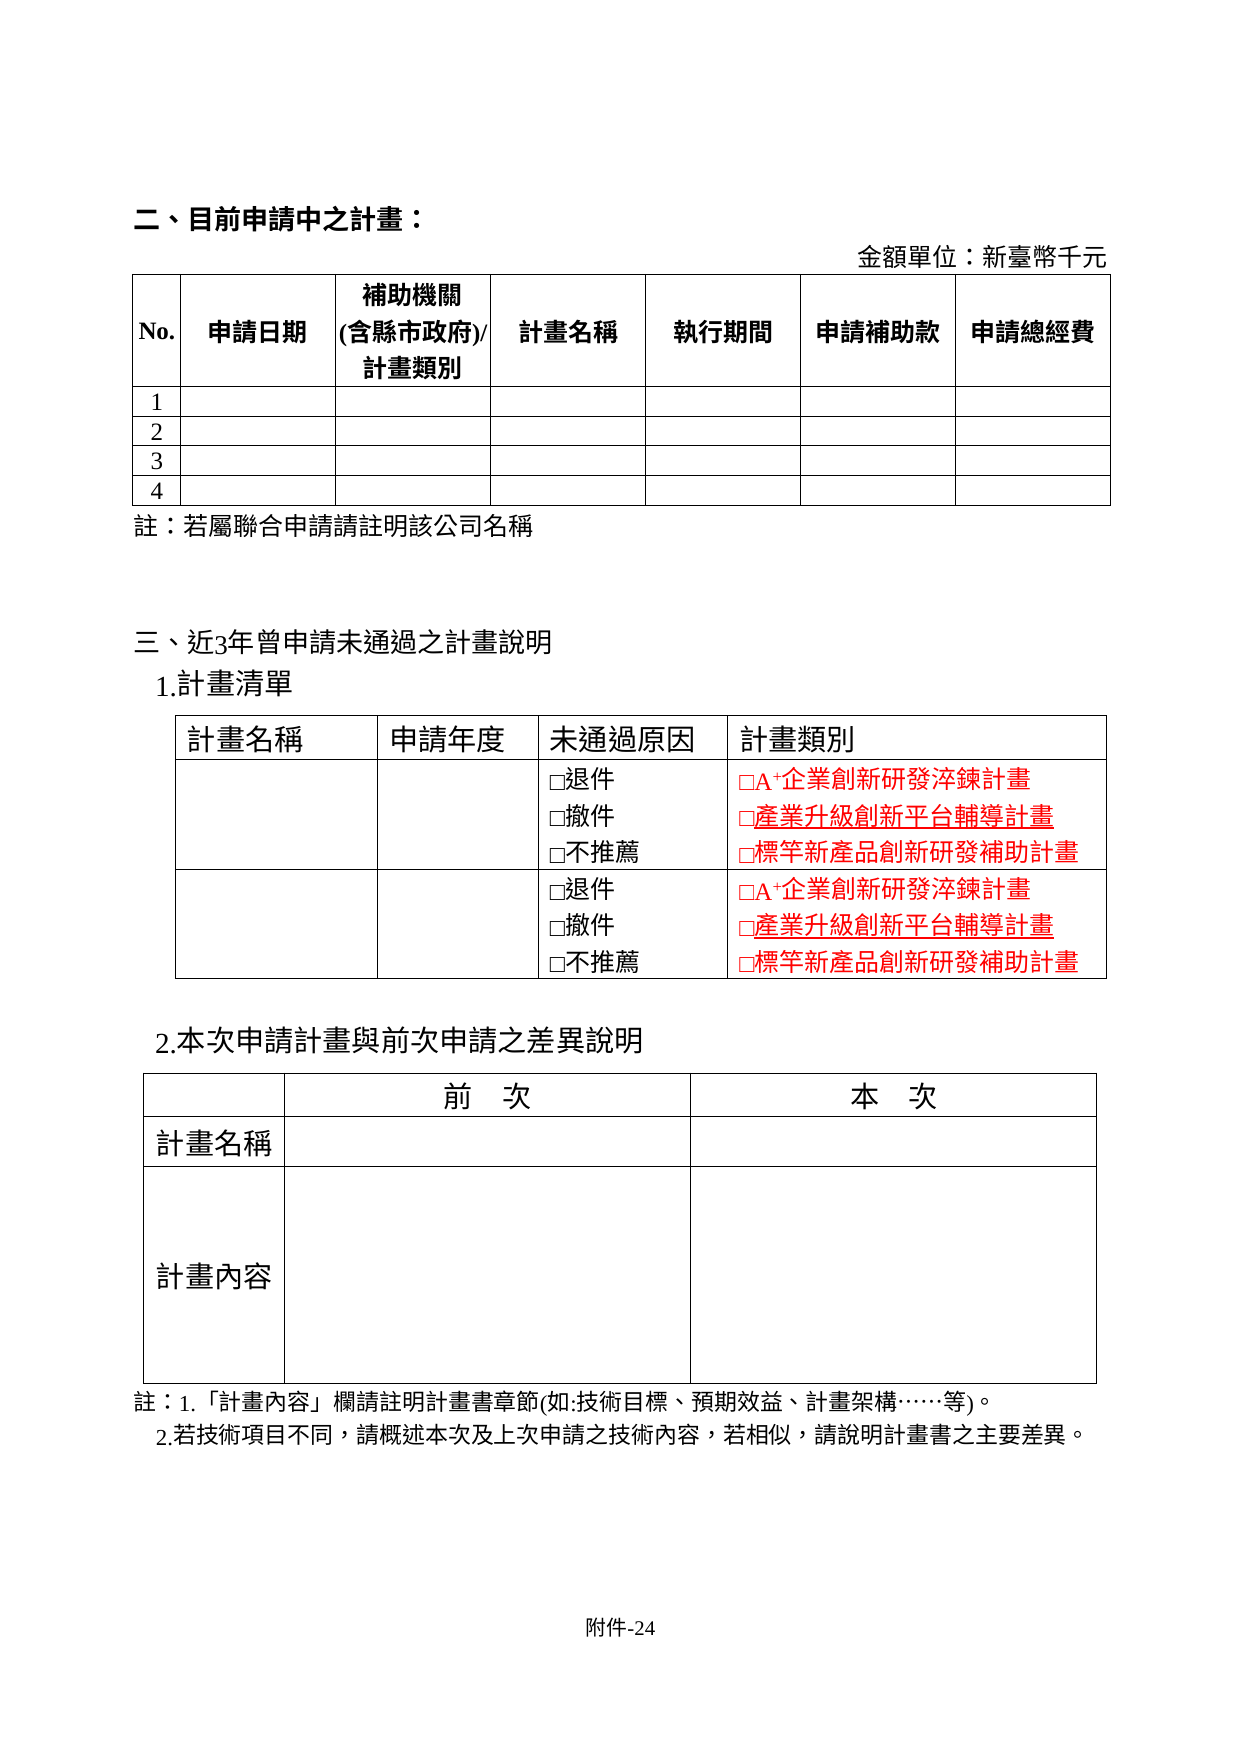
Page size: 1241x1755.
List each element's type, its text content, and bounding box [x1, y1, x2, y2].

table_header 計畫名稱 [176, 716, 377, 759]
table_header 申請補助款 [801, 275, 955, 386]
text 2.本次申請計畫與前次申請之差異說明 [133, 1018, 1107, 1060]
table_cell [336, 476, 490, 505]
text 註：若屬聯合申請請註明該公司名稱 [133, 506, 1107, 542]
table_cell [691, 1117, 1096, 1166]
table_cell [336, 446, 490, 475]
table_cell [491, 476, 645, 505]
text 註：1.「計畫內容」欄請註明計畫書章節(如:技術目標、預期效益、計畫架構……等)。 [133, 1383, 1149, 1417]
table_cell [336, 417, 490, 445]
text 2.若技術項目不同，請概述本次及上次申請之技術內容，若相似，請說明計畫書之主要差異。 [133, 1417, 1149, 1450]
table_header 執行期間 [646, 275, 800, 386]
table_header 計畫類別 [728, 716, 1106, 759]
table_cell 計畫內容 [144, 1167, 284, 1382]
table_cell [801, 446, 955, 475]
table_header 未通過原因 [539, 716, 727, 759]
table_cell 3 [133, 446, 180, 475]
table_cell 計畫名稱 [144, 1117, 284, 1166]
table_cell [176, 760, 377, 868]
table_cell □A+企業創新研發淬鍊計畫 □產業升級創新平台輔導計畫 □標竿新產品創新研發補助計畫 [728, 760, 1106, 868]
table_cell [646, 446, 800, 475]
table_cell [801, 417, 955, 445]
table_cell [378, 870, 538, 978]
table_cell [176, 870, 377, 978]
table_cell [646, 417, 800, 445]
table_cell [491, 446, 645, 475]
table_cell [378, 760, 538, 868]
table_cell [646, 387, 800, 416]
table_header 補助機關 (含縣市政府)/計畫類別 [336, 275, 490, 386]
table_header [144, 1074, 284, 1116]
table_cell [801, 476, 955, 505]
table_cell [285, 1117, 690, 1166]
text 1.計畫清單 [133, 661, 1107, 703]
table_header 本 次 [691, 1074, 1096, 1116]
table_cell □退件 □撤件 □不推薦 [539, 870, 727, 978]
table_cell 1 [133, 387, 180, 416]
table_cell [491, 417, 645, 445]
table_cell 2 [133, 417, 180, 445]
table_header 前 次 [285, 1074, 690, 1116]
table_cell 4 [133, 476, 180, 505]
table_cell [956, 387, 1110, 416]
text 二、目前申請中之計畫： [133, 198, 1107, 237]
table_cell [181, 476, 335, 505]
table_cell [491, 387, 645, 416]
table_header 申請日期 [181, 275, 335, 386]
table_cell [181, 417, 335, 445]
table_cell [181, 446, 335, 475]
table_cell □退件 □撤件 □不推薦 [539, 760, 727, 868]
table_header 計畫名稱 [491, 275, 645, 386]
table_cell [285, 1167, 690, 1382]
text 金額單位：新臺幣千元 [133, 237, 1107, 274]
table_cell □A+企業創新研發淬鍊計畫 □產業升級創新平台輔導計畫 □標竿新產品創新研發補助計畫 [728, 870, 1106, 978]
table_cell [181, 387, 335, 416]
text 三、近3年曾申請未通過之計畫說明 [133, 621, 1107, 661]
table_cell [956, 417, 1110, 445]
table_header 申請總經費 [956, 275, 1110, 386]
table_header No. [133, 275, 180, 386]
table_cell [801, 387, 955, 416]
table_cell [956, 446, 1110, 475]
table_cell [691, 1167, 1096, 1382]
table_header 申請年度 [378, 716, 538, 759]
table_cell [646, 476, 800, 505]
table_cell [956, 476, 1110, 505]
table_cell [336, 387, 490, 416]
